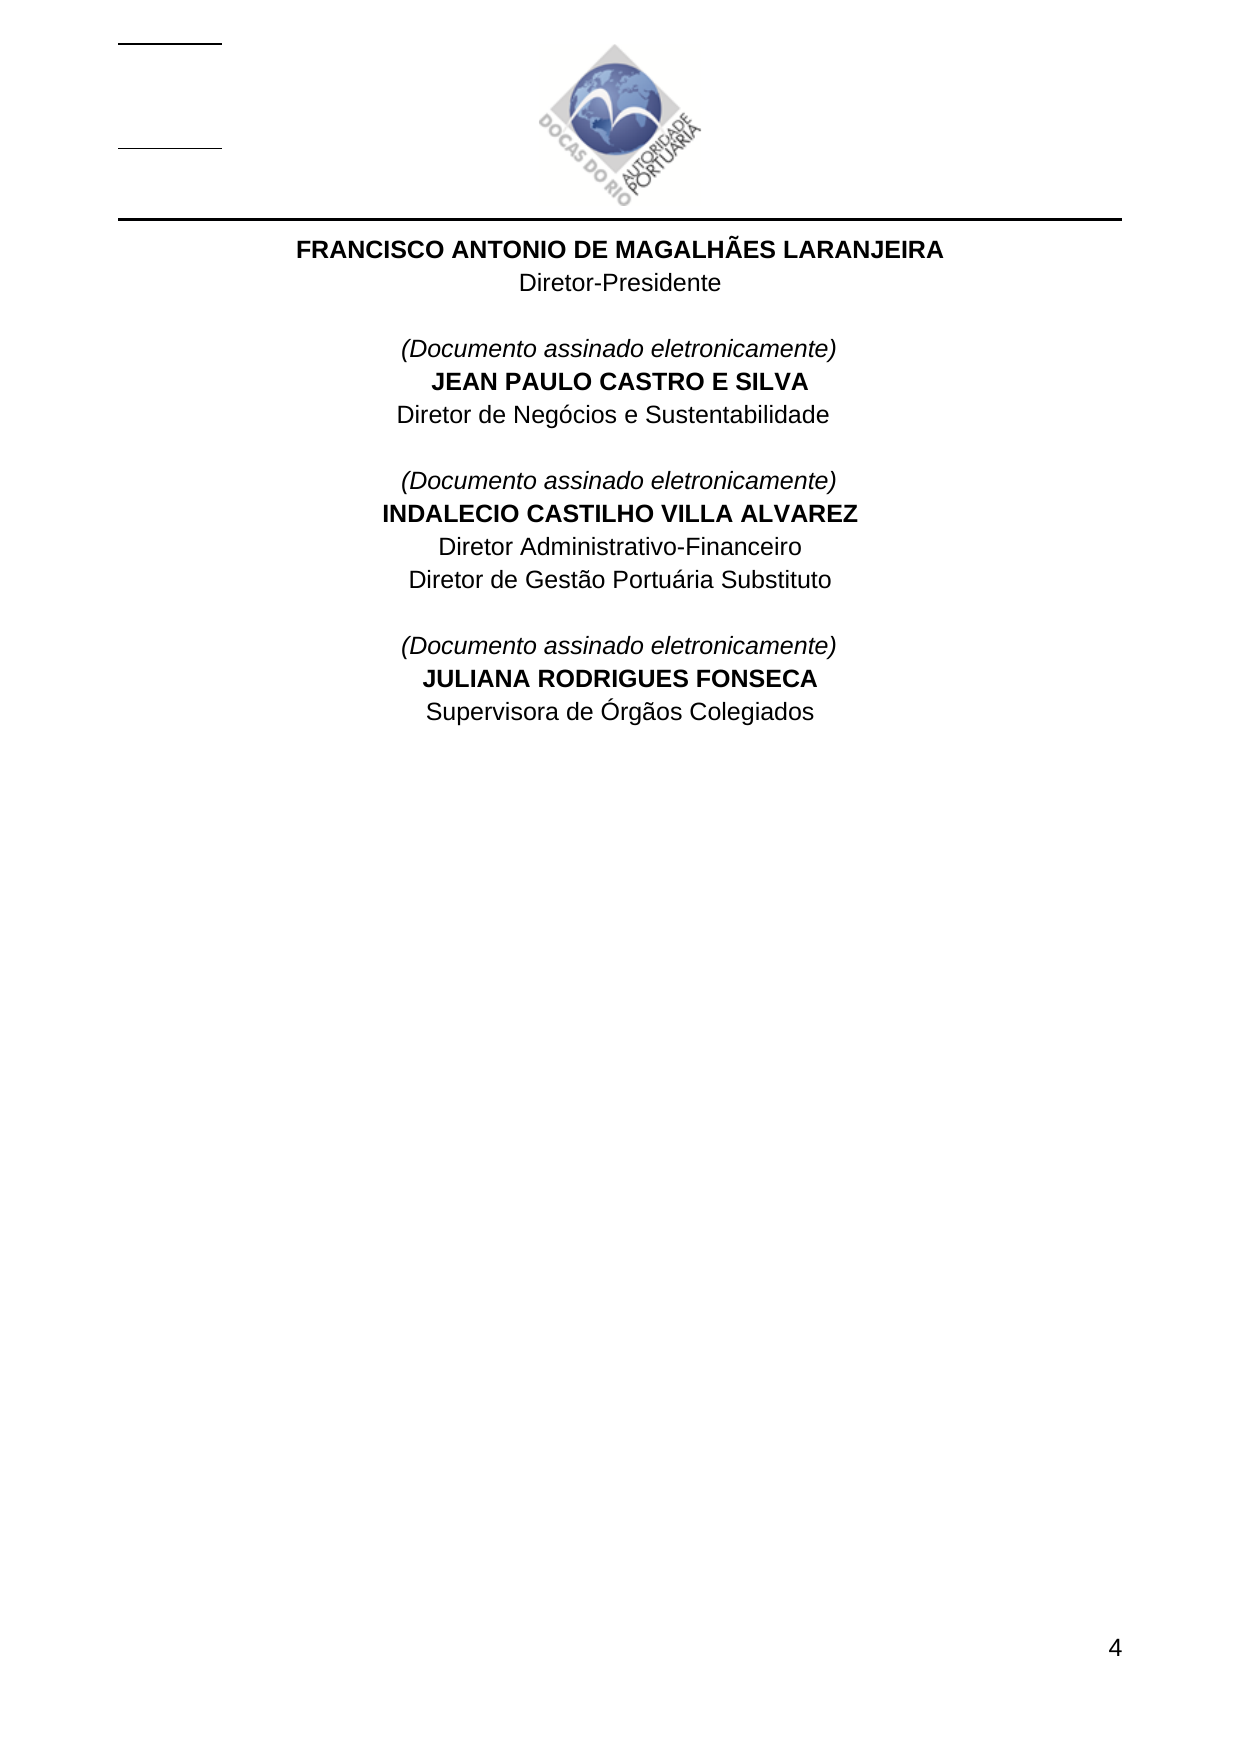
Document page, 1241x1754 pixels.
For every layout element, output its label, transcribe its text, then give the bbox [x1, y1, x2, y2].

text (Documento assinado eletronicamente) [118, 334, 1122, 363]
text Diretor de Gestão Portuária Substituto [118, 565, 1122, 594]
text (Documento assinado eletronicamente) [118, 631, 1122, 660]
text JEAN PAULO CASTRO E SILVA [118, 367, 1122, 396]
text (Documento assinado eletronicamente) [118, 466, 1122, 495]
text INDALECIO CASTILHO VILLA ALVAREZ [118, 499, 1122, 528]
text Supervisora de Órgãos Colegiados [118, 697, 1122, 726]
text FRANCISCO ANTONIO DE MAGALHÃES LARANJEIRA [118, 235, 1122, 264]
text Diretor de Negócios e Sustentabilidade [118, 400, 1122, 429]
text JULIANA RODRIGUES FONSECA [118, 664, 1122, 693]
text Diretor Administrativo-Financeiro [118, 532, 1122, 561]
text Diretor-Presidente [118, 268, 1122, 297]
